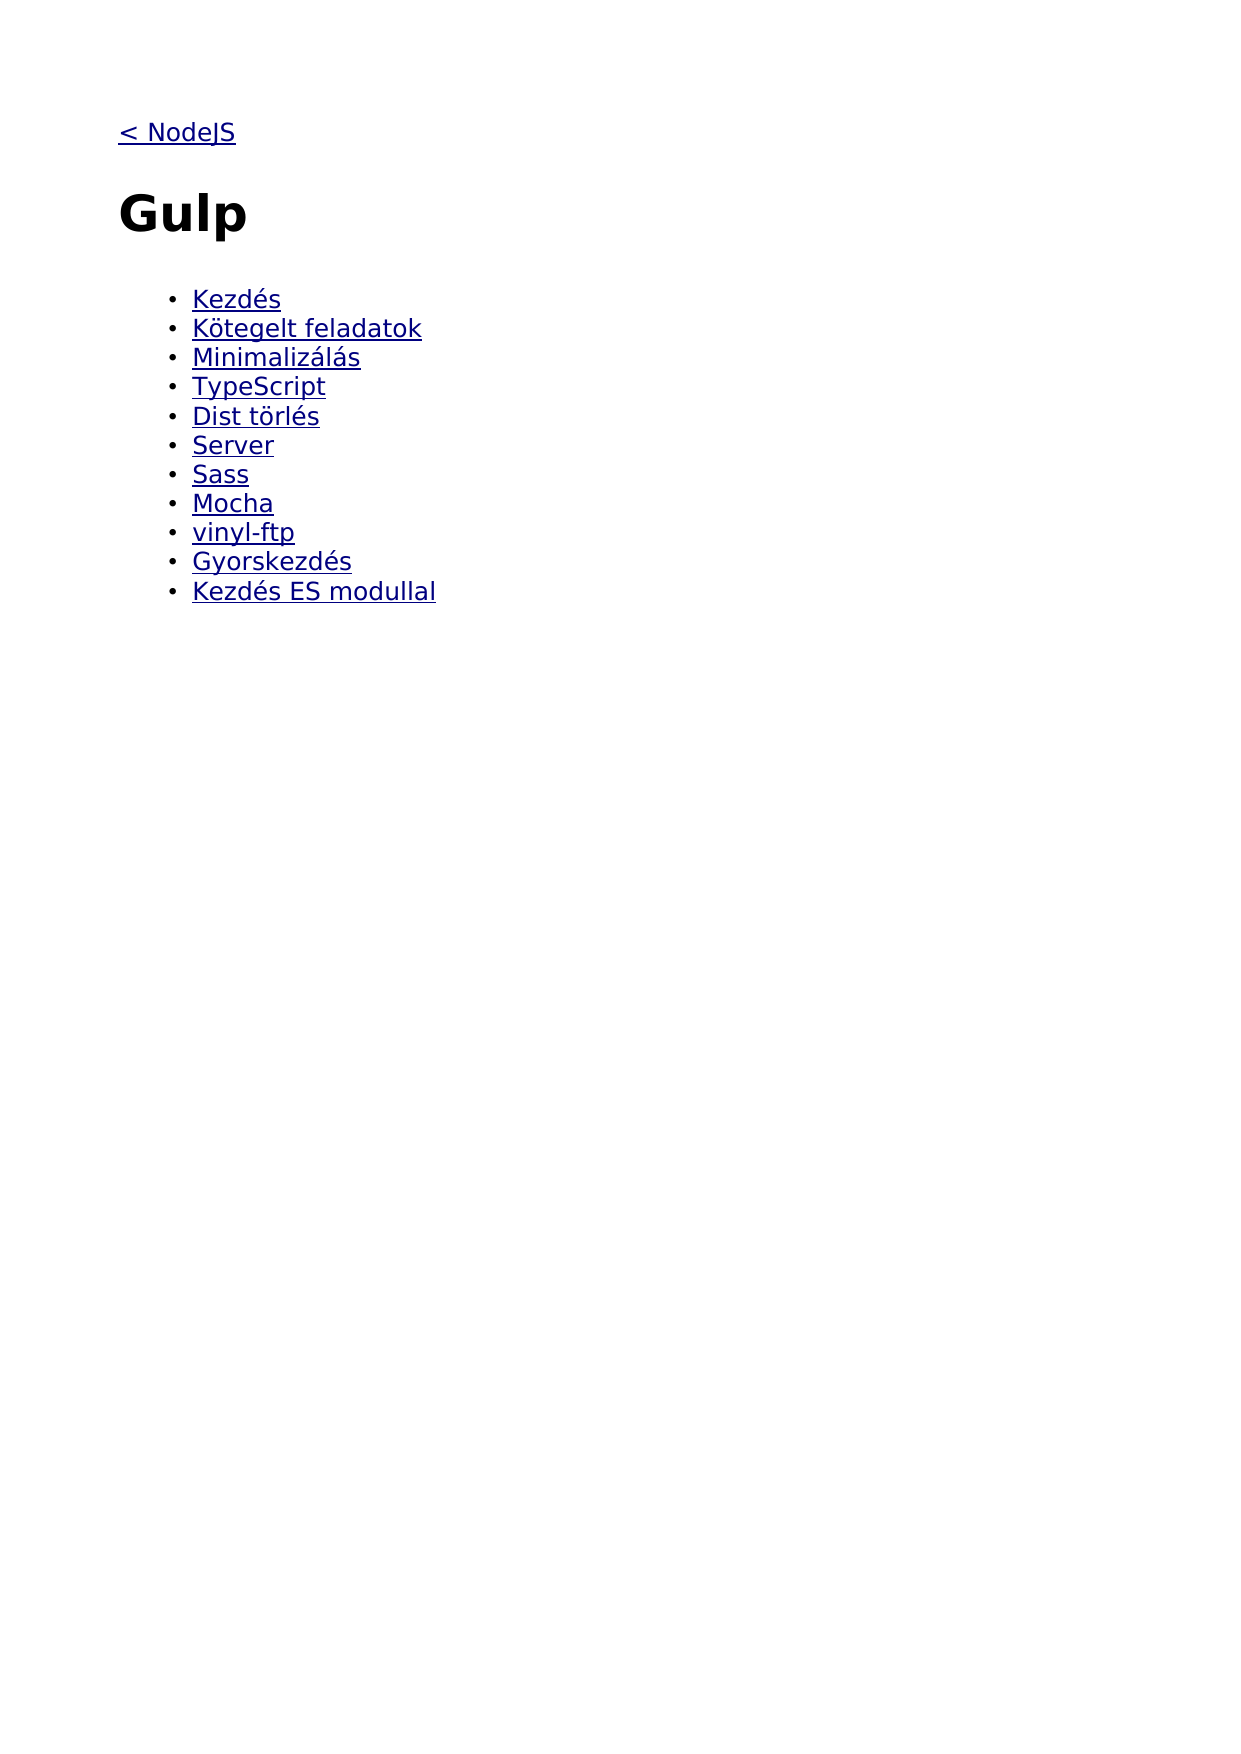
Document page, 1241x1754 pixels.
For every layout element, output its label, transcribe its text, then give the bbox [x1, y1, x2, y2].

list Dist törlés [177, 402, 1122, 431]
list vinyl-ftp [177, 518, 1122, 547]
list TypeScript [177, 372, 1122, 402]
text < NodeJS [118, 118, 1122, 147]
list Kötegelt feladatok [177, 314, 1122, 343]
list Minimalizálás [177, 343, 1122, 372]
list Kezdés ES modullal [177, 577, 1122, 606]
list Kezdés [177, 285, 1122, 314]
list Server [177, 431, 1122, 460]
list Sass [177, 460, 1122, 489]
subtitle Gulp [118, 185, 1122, 243]
list Gyorskezdés [177, 547, 1122, 577]
list Mocha [177, 489, 1122, 518]
